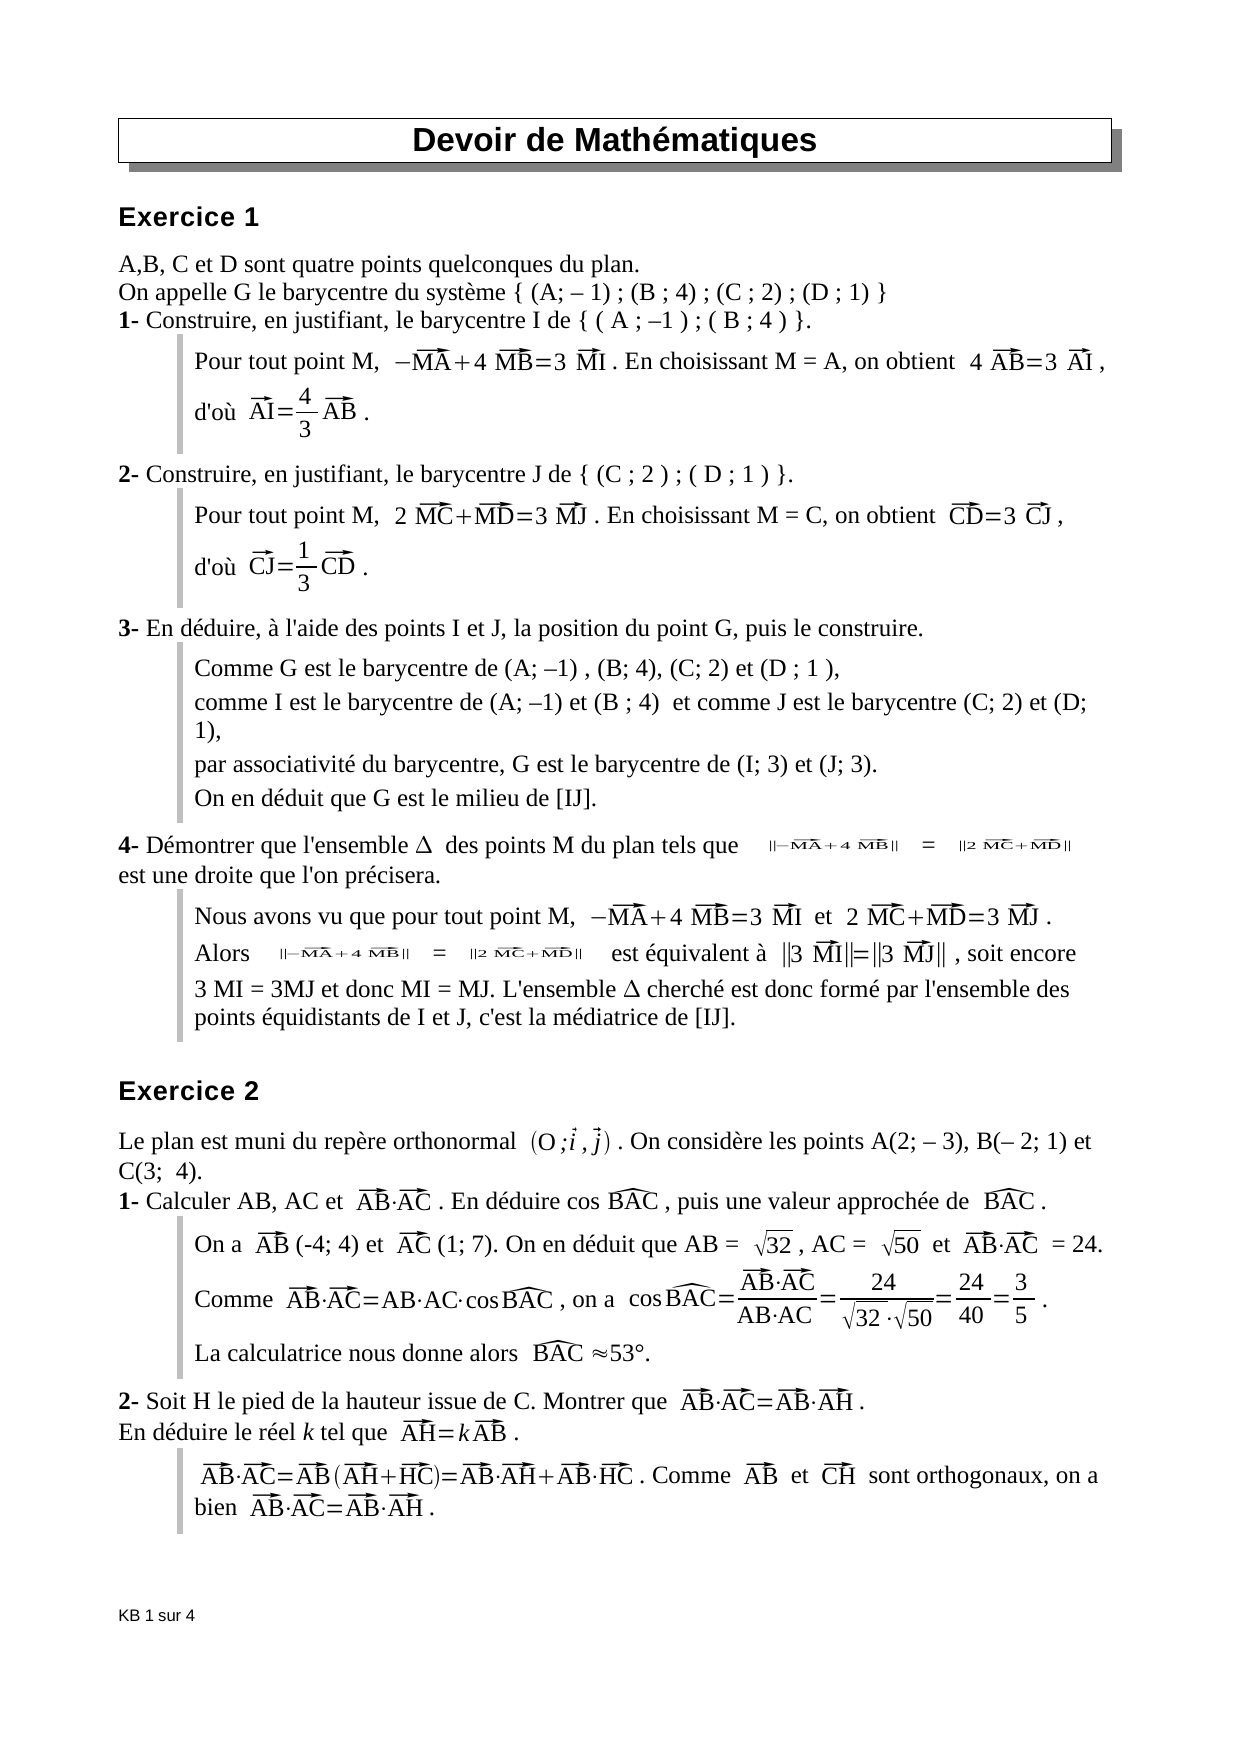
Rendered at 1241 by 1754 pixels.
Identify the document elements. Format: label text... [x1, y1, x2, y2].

text 3- En déduire, à l'aide des points I et J, la position du point G, puis le construire. [118, 614, 1122, 642]
text d'où . [183, 525, 1122, 608]
text Comme , on a . [183, 1253, 1122, 1326]
text Pour tout point M, . En choisissant M = C, on obtient , [183, 488, 1122, 525]
text par associativité du barycentre, G est le barycentre de (I; 3) et (J; 3). [183, 738, 1122, 772]
text Devoir de Mathématiques [119, 119, 1111, 162]
text . Comme et sont orthogonaux, on a bien . [177, 1447, 1122, 1534]
text La calculatrice nous donne alors ≈53°. [183, 1326, 1122, 1379]
text 1- Construire, en justifiant, le barycentre I de { ( A ; –1 ) ; ( B ; 4 ) }. [118, 306, 1122, 333]
text En déduire le réel k tel que . [118, 1416, 1122, 1447]
text 1- Calculer AB, AC et . En déduire cos, puis une valeur approchée de . [118, 1185, 1122, 1216]
text comme I est le barycentre de (A; –1) et (B ; 4) et comme J est le barycentre (C; 2) et (D; 1), [183, 676, 1122, 738]
text Exercice 2 [118, 1076, 1122, 1106]
text Comme G est le barycentre de (A; –1) , (B; 4), (C; 2) et (D ; 1 ), [183, 642, 1122, 676]
text 2- Construire, en justifiant, le barycentre J de { (C ; 2 ) ; ( D ; 1 ) }. [118, 460, 1122, 488]
text d'où . [183, 371, 1122, 454]
text 3 MI = 3MJ et donc MI = MJ. L'ensemble  cherché est donc formé par l'ensemble des points équidistants de I et J, c'est la médiatrice de [IJ]. [183, 963, 1122, 1042]
text On en déduit que G est le milieu de [IJ]. [183, 772, 1122, 823]
text Nous avons vu que pour tout point M, et . [183, 889, 1122, 926]
text Le plan est muni du repère orthonormal . On considère les points A(2; – 3), B(– 2; 1) et C(3; 4). [118, 1124, 1122, 1185]
text 2- Soit H le pied de la hauteur issue de C. Montrer que . [118, 1385, 1122, 1416]
text 4- Démontrer que l'ensemble  des points M du plan tels que = est une droite que l'on précisera. [118, 829, 1122, 889]
text A,B, C et D sont quatre points quelconques du plan. [118, 249, 1122, 277]
text Exercice 1 [118, 202, 1122, 232]
text Pour tout point M, . En choisissant M = A, on obtient , [177, 333, 1122, 371]
text On appelle G le barycentre du système { (A; – 1) ; (B ; 4) ; (C ; 2) ; (D ; 1) } [118, 277, 1122, 306]
text Alors = est équivalent à , soit encore [183, 926, 1122, 969]
text On a (-4; 4) et (1; 7). On en déduit que AB = , AC = et = 24. [183, 1216, 1122, 1253]
